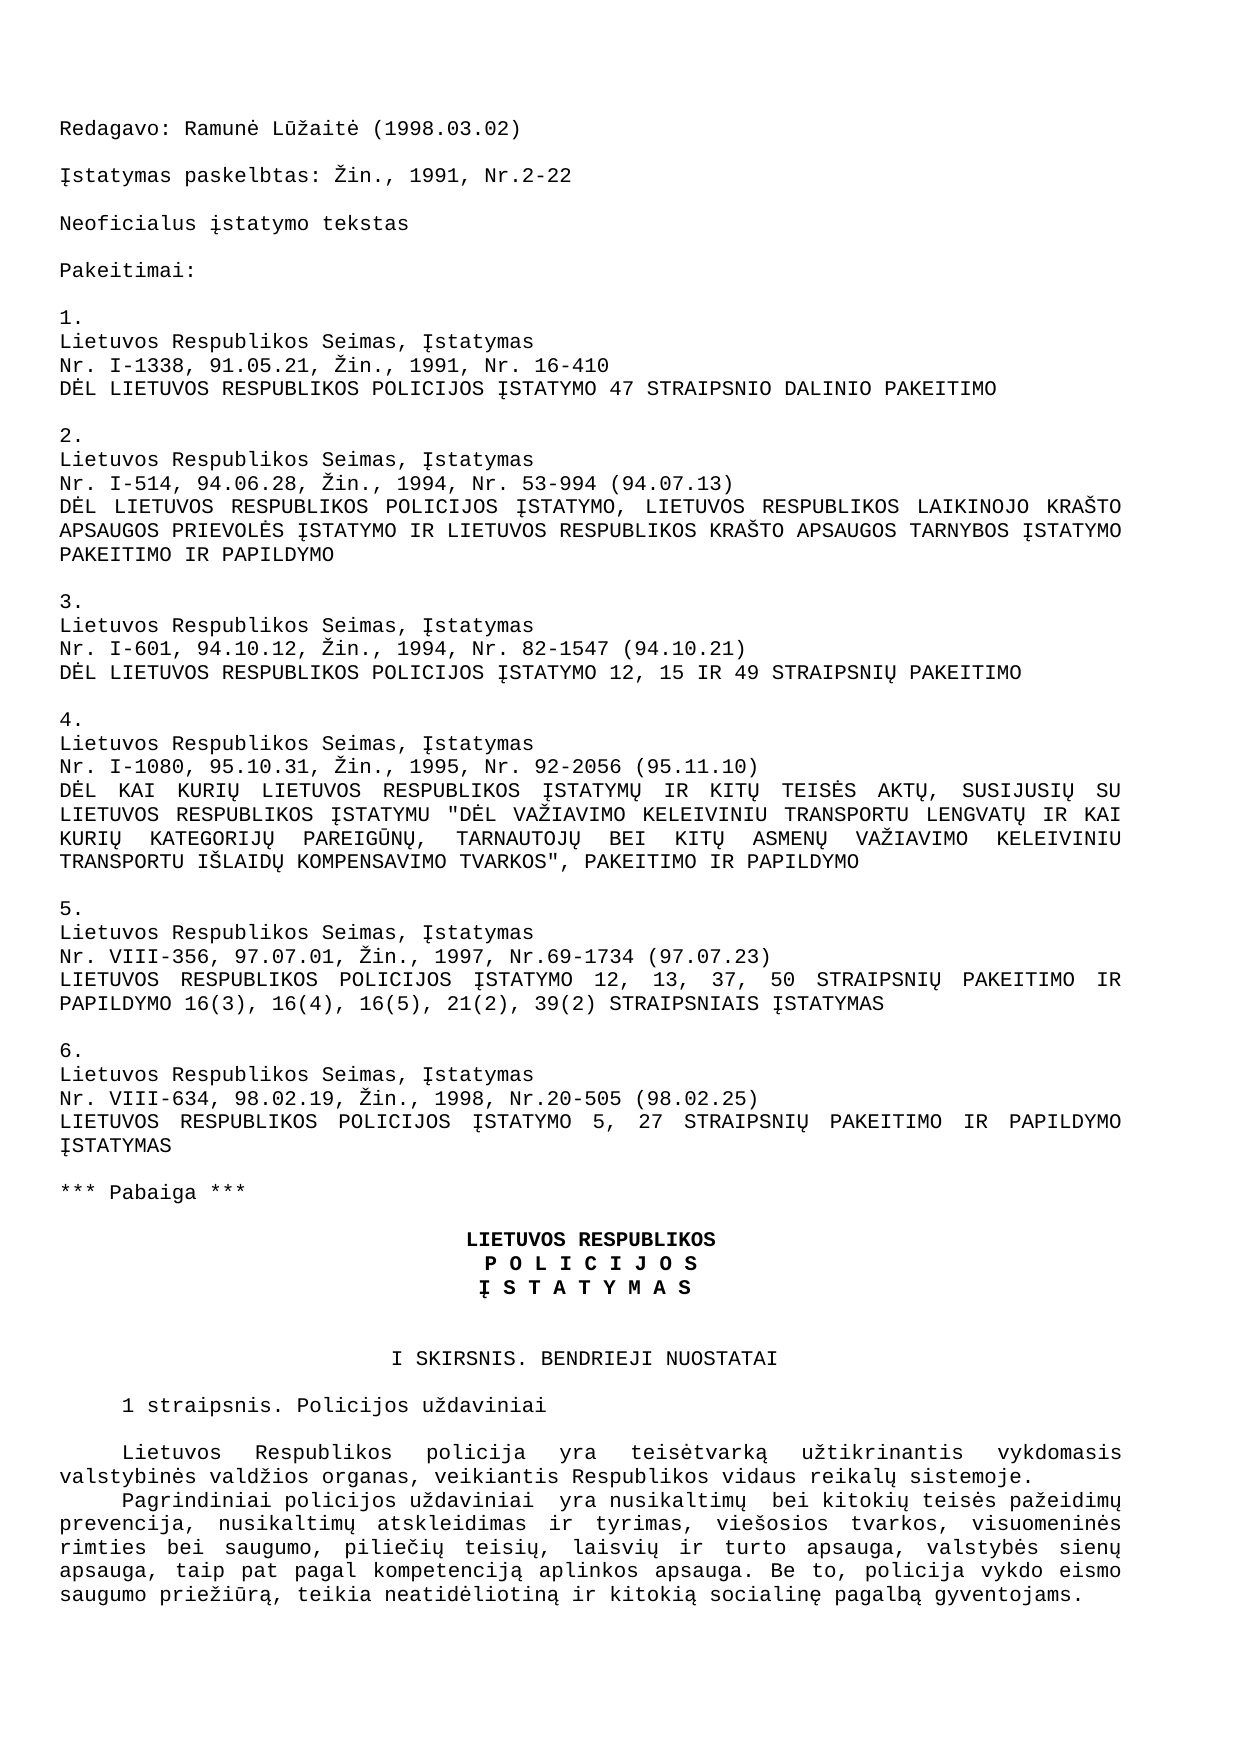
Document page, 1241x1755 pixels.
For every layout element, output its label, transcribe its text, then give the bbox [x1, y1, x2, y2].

text 4. [59, 709, 1122, 733]
text Į S T A T Y M A S [59, 1277, 1122, 1300]
text Nr. I-1338, 91.05.21, Žin., 1991, Nr. 16-410 [59, 354, 1122, 378]
text LIETUVOS RESPUBLIKOS POLICIJOS ĮSTATYMO 12, 13, 37, 50 STRAIPSNIŲ PAKEITIMO IR PAPILDYMO 16(3), 16(4), 16(5), 21(2), 39(2) STRAIPSNIAIS ĮSTATYMAS [59, 969, 1122, 1017]
text Lietuvos Respublikos Seimas, Įstatymas [59, 449, 1122, 473]
text 6. [59, 1040, 1122, 1064]
text Lietuvos Respublikos Seimas, Įstatymas [59, 1064, 1122, 1088]
text Lietuvos Respublikos policija yra teisėtvarką užtikrinantis vykdomasis valstybinės valdžios organas, veikiantis Respublikos vidaus reikalų sistemoje. [59, 1442, 1122, 1489]
text Lietuvos Respublikos Seimas, Įstatymas [59, 922, 1122, 946]
text Nr. VIII-634, 98.02.19, Žin., 1998, Nr.20-505 (98.02.25) [59, 1088, 1122, 1111]
text Nr. I-1080, 95.10.31, Žin., 1995, Nr. 92-2056 (95.11.10) [59, 757, 1122, 780]
text 1 straipsnis. Policijos uždaviniai [59, 1395, 1122, 1419]
text LIETUVOS RESPUBLIKOS POLICIJOS ĮSTATYMO 5, 27 STRAIPSNIŲ PAKEITIMO IR PAPILDYMO ĮSTATYMAS [59, 1111, 1122, 1158]
text 1. [59, 307, 1122, 331]
text *** Pabaiga *** [59, 1182, 1122, 1206]
text DĖL KAI KURIŲ LIETUVOS RESPUBLIKOS ĮSTATYMŲ IR KITŲ TEISĖS AKTŲ, SUSIJUSIŲ SU LIETUVOS RESPUBLIKOS ĮSTATYMU "DĖL VAŽIAVIMO KELEIVINIU TRANSPORTU LENGVATŲ IR KAI KURIŲ KATEGORIJŲ PAREIGŪNŲ, TARNAUTOJŲ BEI KITŲ ASMENŲ VAŽIAVIMO KELEIVINIU TRANSPORTU IŠLAIDŲ KOMPENSAVIMO TVARKOS", PAKEITIMO IR PAPILDYMO [59, 780, 1122, 875]
text Neoficialus įstatymo tekstas [59, 213, 1122, 236]
text DĖL LIETUVOS RESPUBLIKOS POLICIJOS ĮSTATYMO 12, 15 IR 49 STRAIPSNIŲ PAKEITIMO [59, 662, 1122, 686]
text I SKIRSNIS. BENDRIEJI NUOSTATAI [59, 1348, 1122, 1371]
text Nr. I-601, 94.10.12, Žin., 1994, Nr. 82-1547 (94.10.21) [59, 638, 1122, 662]
text 3. [59, 591, 1122, 615]
text 5. [59, 898, 1122, 922]
text Nr. VIII-356, 97.07.01, Žin., 1997, Nr.69-1734 (97.07.23) [59, 946, 1122, 969]
text LIETUVOS RESPUBLIKOS [59, 1229, 1122, 1253]
text Lietuvos Respublikos Seimas, Įstatymas [59, 733, 1122, 757]
text Nr. I-514, 94.06.28, Žin., 1994, Nr. 53-994 (94.07.13) [59, 473, 1122, 496]
text Pagrindiniai policijos uždaviniai yra nusikaltimų bei kitokių teisės pažeidimų prevencija, nusikaltimų atskleidimas ir tyrimas, viešosios tvarkos, visuomeninės rimties bei saugumo, piliečių teisių, laisvių ir turto apsauga, valstybės sienų apsauga, taip pat pagal kompetenciją aplinkos apsauga. Be to, policija vykdo eismo saugumo priežiūrą, teikia neatidėliotiną ir kitokią socialinę pagalbą gyventojams. [59, 1489, 1122, 1608]
text DĖL LIETUVOS RESPUBLIKOS POLICIJOS ĮSTATYMO, LIETUVOS RESPUBLIKOS LAIKINOJO KRAŠTO APSAUGOS PRIEVOLĖS ĮSTATYMO IR LIETUVOS RESPUBLIKOS KRAŠTO APSAUGOS TARNYBOS ĮSTATYMO PAKEITIMO IR PAPILDYMO [59, 496, 1122, 567]
text Lietuvos Respublikos Seimas, Įstatymas [59, 331, 1122, 354]
text Pakeitimai: [59, 260, 1122, 284]
text Įstatymas paskelbtas: Žin., 1991, Nr.2-22 [59, 165, 1122, 189]
text P O L I C I J O S [59, 1253, 1122, 1277]
text DĖL LIETUVOS RESPUBLIKOS POLICIJOS ĮSTATYMO 47 STRAIPSNIO DALINIO PAKEITIMO [59, 378, 1122, 402]
text Redagavo: Ramunė Lūžaitė (1998.03.02) [59, 118, 1122, 142]
text 2. [59, 426, 1122, 449]
text Lietuvos Respublikos Seimas, Įstatymas [59, 615, 1122, 638]
